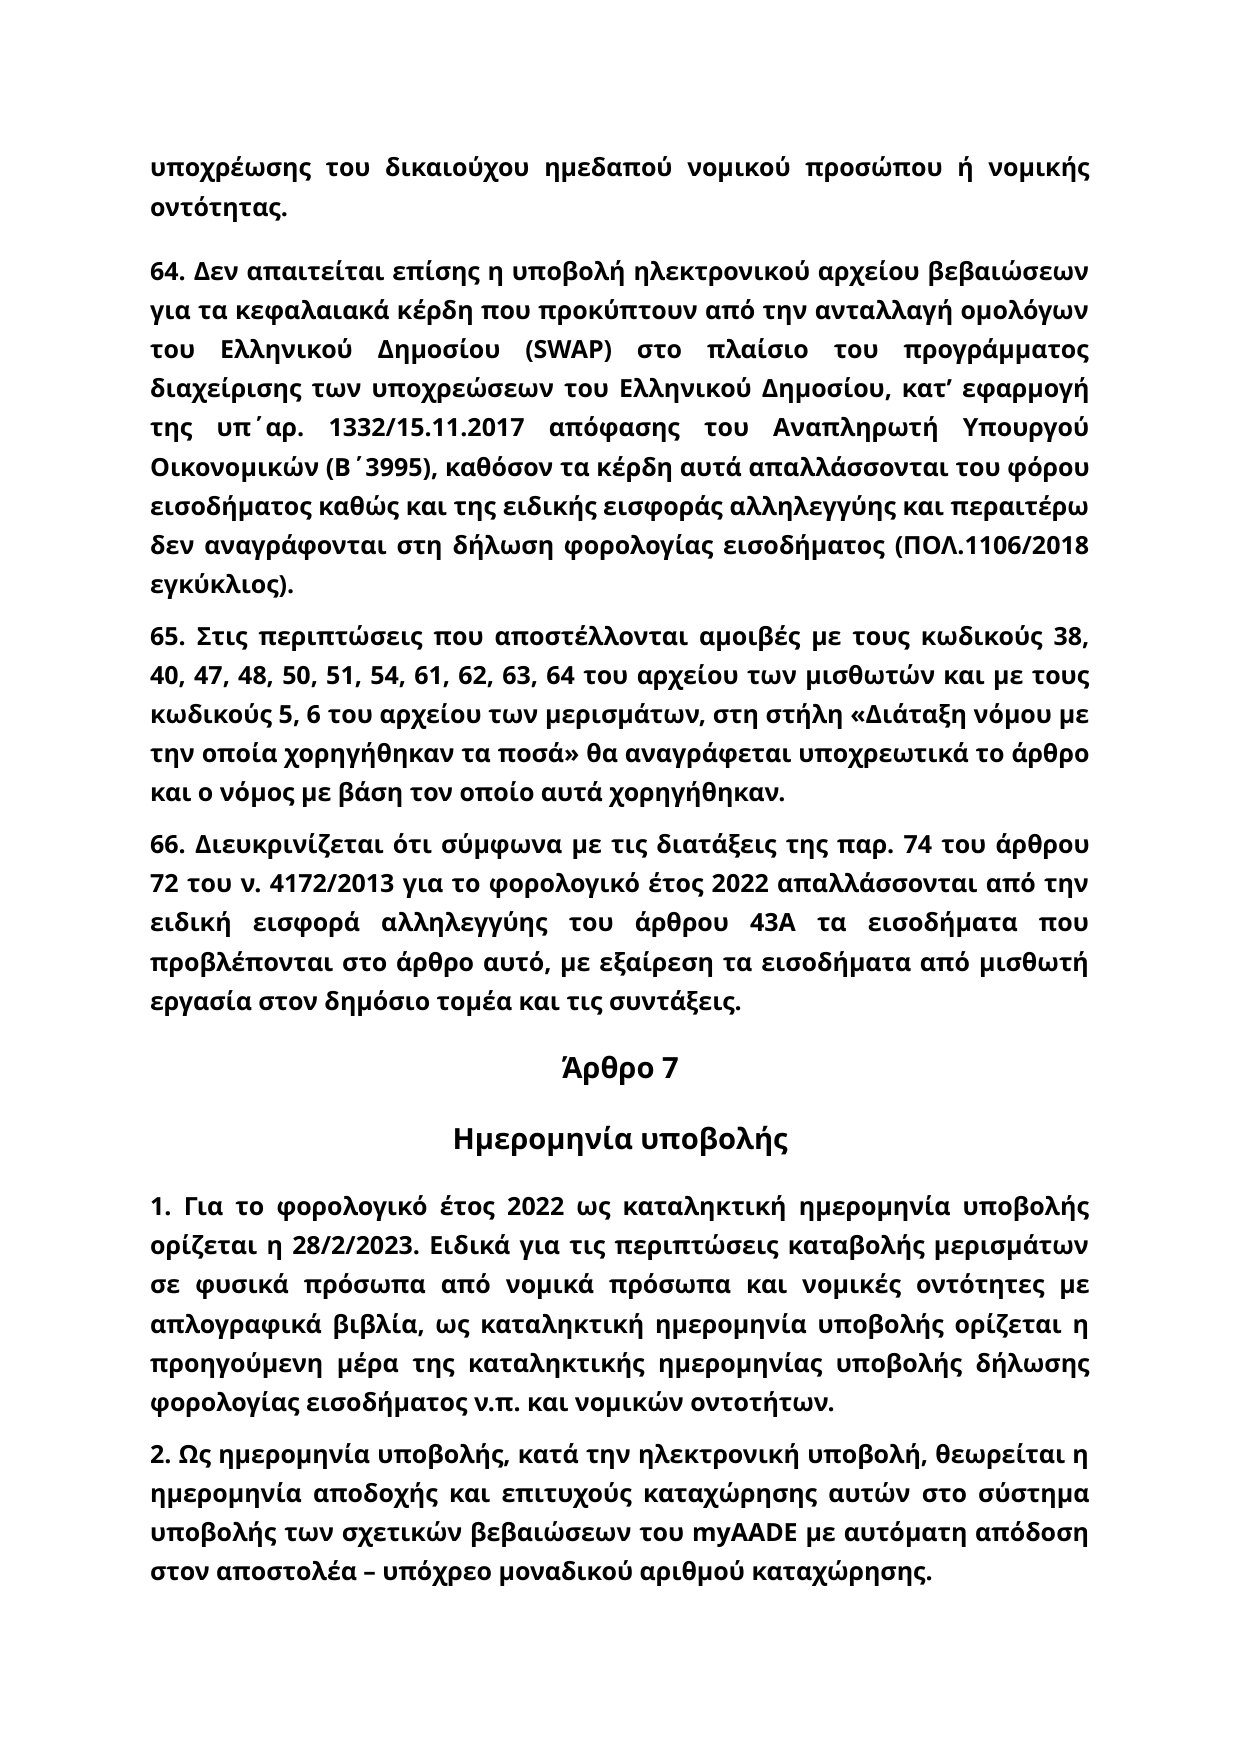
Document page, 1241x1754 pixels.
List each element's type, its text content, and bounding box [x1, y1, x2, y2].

text 65. Στις περιπτώσεις που αποστέλλονται αμοιβές με τους κωδικούς 38, 40, 47, 48, 50, 51, 54, 61, 62, 63, 64 του αρχείου των μισθωτών και με τους κωδικούς 5, 6 του αρχείου των μερισμάτων, στη στήλη «Διάταξη νόμου με την οποία χορηγήθηκαν τα ποσά» θα αναγράφεται υποχρεωτικά το άρθρο και ο νόμος με βάση τον οποίο αυτά χορηγήθηκαν. [150, 618, 1090, 809]
text 1. Για το φορολογικό έτος 2022 ως καταληκτική ημερομηνία υποβολής ορίζεται η 28/2/2023. Ειδικά για τις περιπτώσεις καταβολής μερισμάτων σε φυσικά πρόσωπα από νομικά πρόσωπα και νομικές οντότητες με απλογραφικά βιβλία, ως καταληκτική ημερομηνία υποβολής ορίζεται η προηγούμενη μέρα της καταληκτικής ημερομηνίας υποβολής δήλωσης φορολογίας εισοδήματος ν.π. και νομικών οντοτήτων. [150, 1189, 1090, 1419]
text 2. Ως ημερομηνία υποβολής, κατά την ηλεκτρονική υποβολή, θεωρείται η ημερομηνία αποδοχής και επιτυχούς καταχώρησης αυτών στο σύστημα υποβολής των σχετικών βεβαιώσεων του myAADE με αυτόματη απόδοση στον αποστολέα – υπόχρεο μοναδικού αριθμού καταχώρησης. [150, 1436, 1090, 1588]
text 64. Δεν απαιτείται επίσης η υποβολή ηλεκτρονικού αρχείου βεβαιώσεων για τα κεφαλαιακά κέρδη που προκύπτουν από την ανταλλαγή ομολόγων του Ελληνικού Δημοσίου (SWAP) στο πλαίσιο του προγράμματος διαχείρισης των υποχρεώσεων του Ελληνικού Δημοσίου, κατ’ εφαρμογή της υπ΄αρ. 1332/15.11.2017 απόφασης του Αναπληρωτή Υπουργού Οικονομικών (Β΄3995), καθόσον τα κέρδη αυτά απαλλάσσονται του φόρου εισοδήματος καθώς και της ειδικής εισφοράς αλληλεγγύης και περαιτέρω δεν αναγράφονται στη δήλωση φορολογίας εισοδήματος (ΠΟΛ.1106/2018 εγκύκλιος). [150, 253, 1090, 601]
subtitle Άρθρο 7 [150, 1047, 1090, 1087]
text υποχρέωσης του δικαιούχου ημεδαπού νομικού προσώπου ή νομικής οντότητας. [150, 150, 1090, 223]
text 66. Διευκρινίζεται ότι σύμφωνα με τις διατάξεις της παρ. 74 του άρθρου 72 του ν. 4172/2013 για το φορολογικό έτος 2022 απαλλάσσονται από την ειδική εισφορά αλληλεγγύης του άρθρου 43Α τα εισοδήματα που προβλέπονται στο άρθρο αυτό, με εξαίρεση τα εισοδήματα από μισθωτή εργασία στον δημόσιο τομέα και τις συντάξεις. [150, 827, 1090, 1017]
subtitle Ημερομηνία υποβολής [150, 1118, 1090, 1158]
